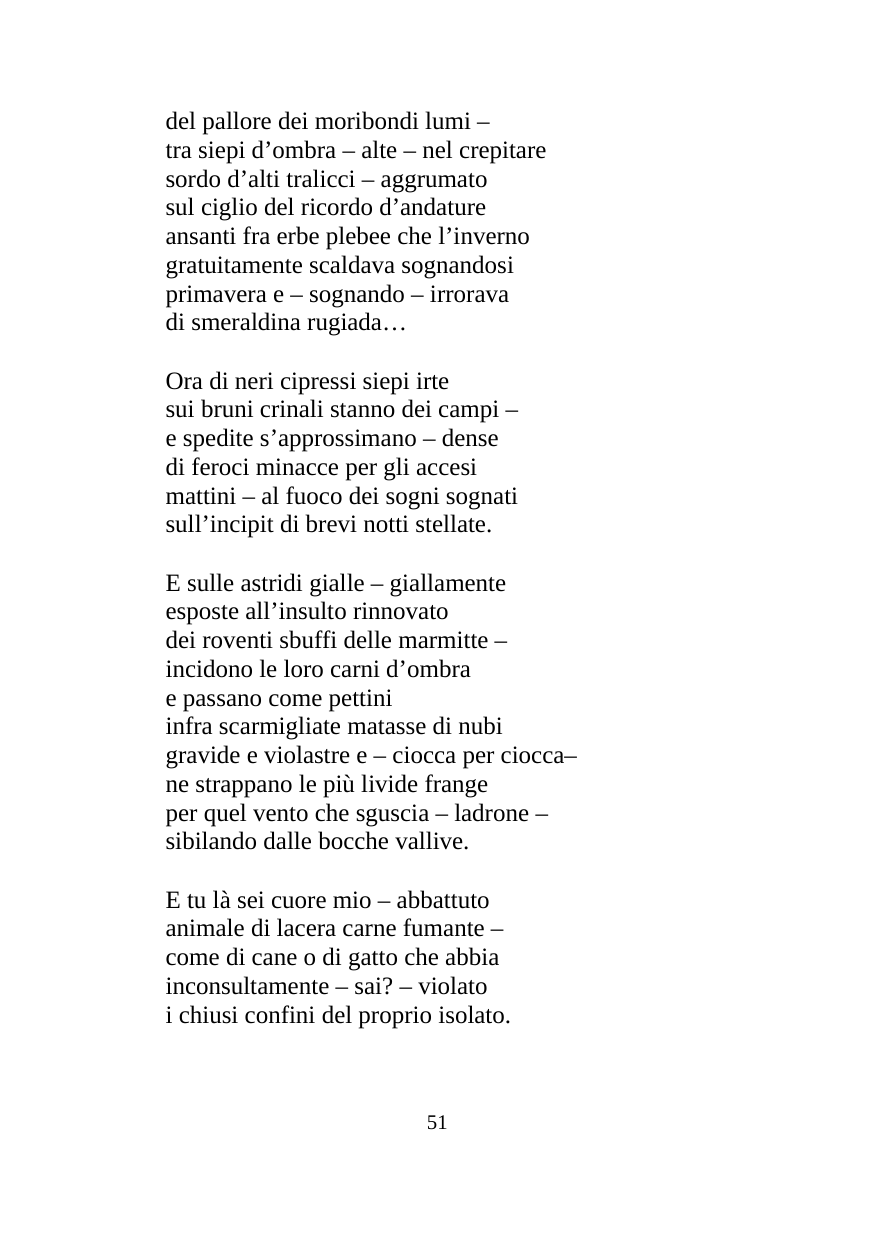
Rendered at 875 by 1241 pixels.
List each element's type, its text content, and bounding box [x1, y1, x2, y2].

text Ora di neri cipressi siepi irte sui bruni crinali stanno dei campi – e spedite s’approssimano – dense di feroci minacce per gli accesi mattini – al fuoco dei sogni sognati sull’incipit di brevi notti stellate. [165, 366, 768, 538]
text del pallore dei moribondi lumi – tra siepi d’ombra – alte – nel crepitare sordo d’alti tralicci – aggrumato sul ciglio del ricordo d’andature ansanti fra erbe plebee che l’inverno gratuitamente scaldava sognandosi primavera e – sognando – irrorava di smeraldina rugiada… [165, 106, 768, 336]
text E sulle astridi gialle – giallamente esposte all’insulto rinnovato dei roventi sbuffi delle marmitte – incidono le loro carni d’ombra e passano come pettini infra scarmigliate matasse di nubi gravide e violastre e – ciocca per ciocca– ne strappano le più livide frange per quel vento che sguscia – ladrone – sibilando dalle bocche vallive. [165, 568, 768, 855]
text E tu là sei cuore mio – abbattuto animale di lacera carne fumante – come di cane o di gatto che abbia inconsultamente – sai? – violato i chiusi confini del proprio isolato. [165, 885, 768, 1028]
